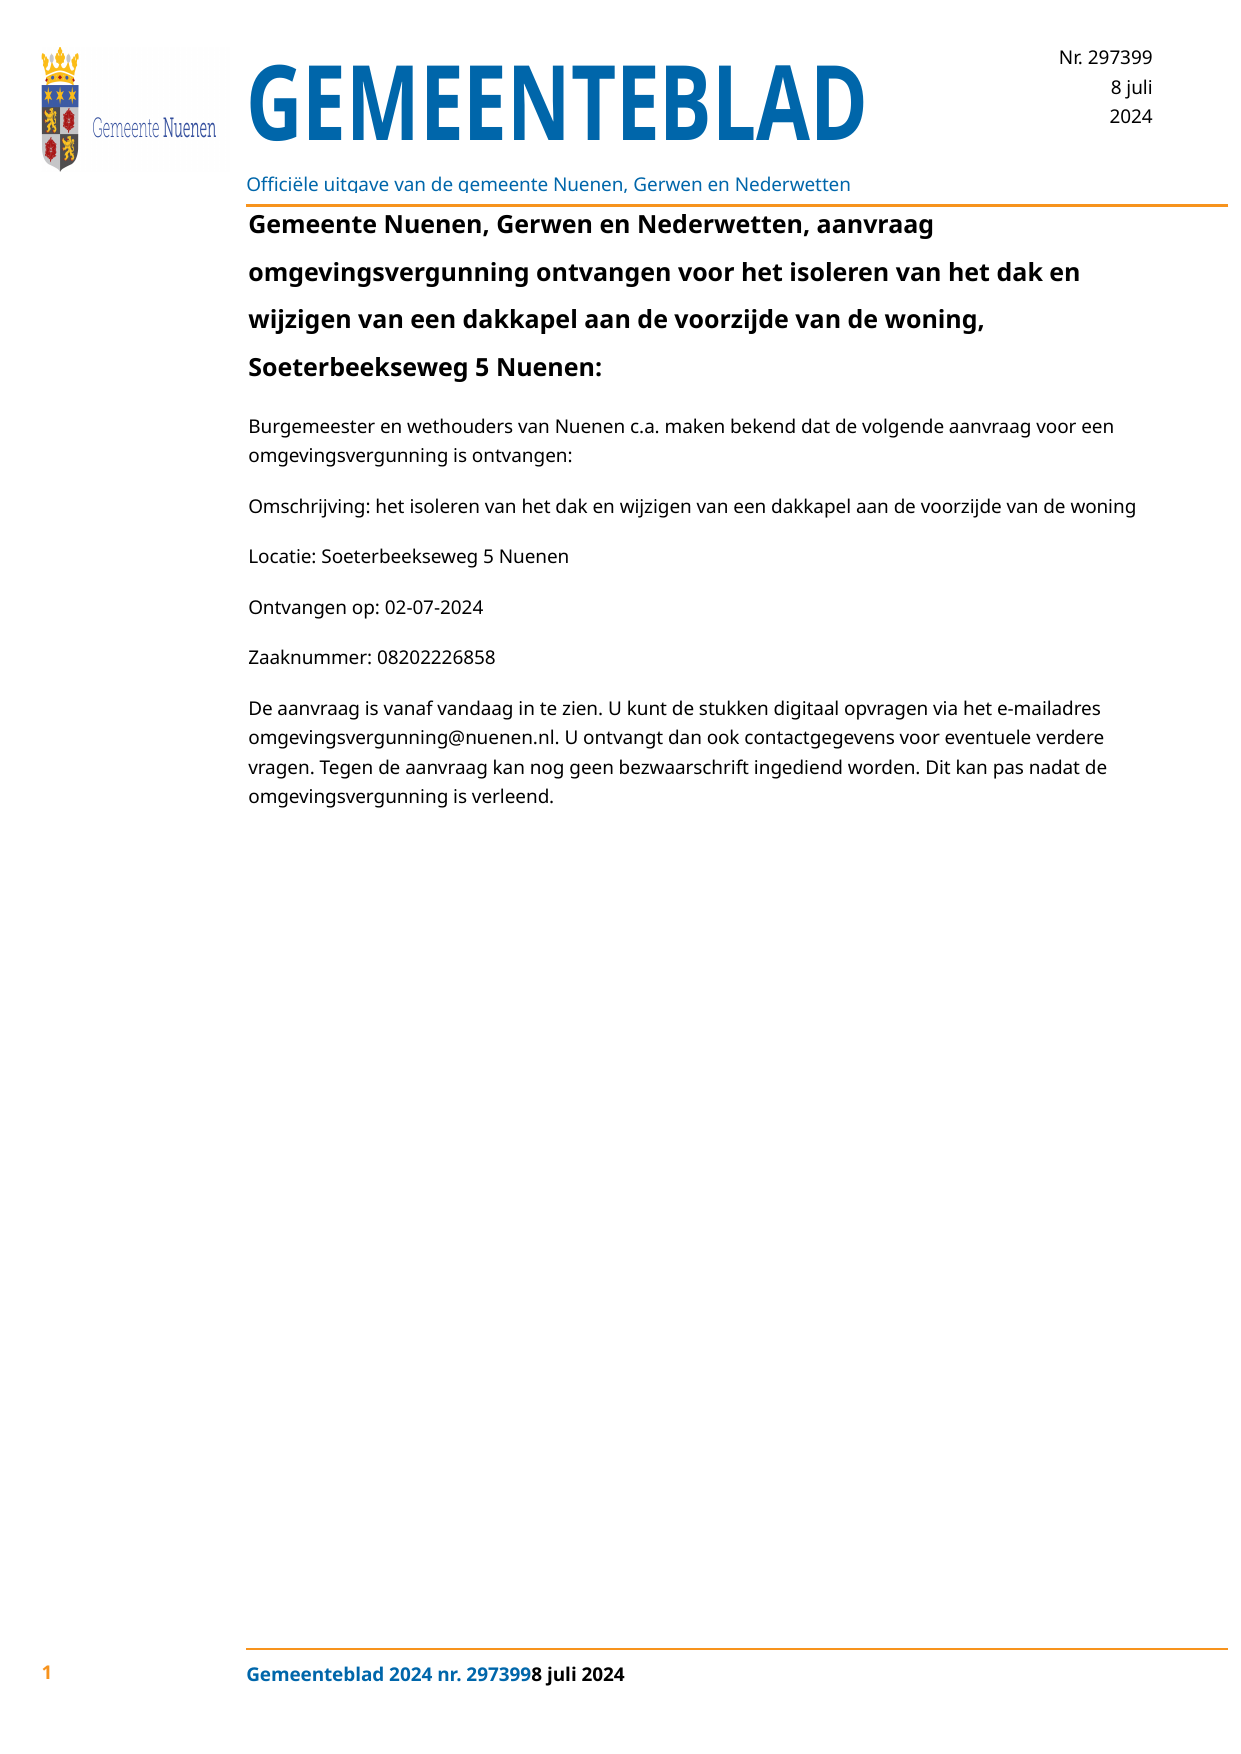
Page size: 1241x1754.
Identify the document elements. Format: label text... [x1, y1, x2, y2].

text Zaaknummer: 08202226858 [248, 644, 1152, 670]
text Gemeente Nuenen, Gerwen en Nederwetten, aanvraag omgevingsvergunning ontvangen voor het isoleren van het dak en wijzigen van een dakkapel aan de voorzijde van de woning, Soeterbeekseweg 5 Nuenen: [248, 207, 1152, 384]
picture [41, 47, 231, 172]
text Omschrijving: het isoleren van het dak en wijzigen van een dakkapel aan de voorzijde van de woning [248, 493, 1152, 519]
text Burgemeester en wethouders van Nuenen c.a. maken bekend dat de volgende aanvraag voor een omgevingsvergunning is ontvangen: [248, 413, 1152, 468]
text De aanvraag is vanaf vandaag in te zien. U kunt de stukken digitaal opvragen via het e-mailadres omgevingsvergunning@nuenen.nl. U ontvangt dan ook contactgegevens voor eventuele verdere vragen. Tegen de aanvraag kan nog geen bezwaarschrift ingediend worden. Dit kan pas nadat de omgevingsvergunning is verleend. [248, 695, 1152, 809]
text Locatie: Soeterbeekseweg 5 Nuenen [248, 543, 1152, 569]
text Ontvangen op: 02-07-2024 [248, 594, 1152, 620]
